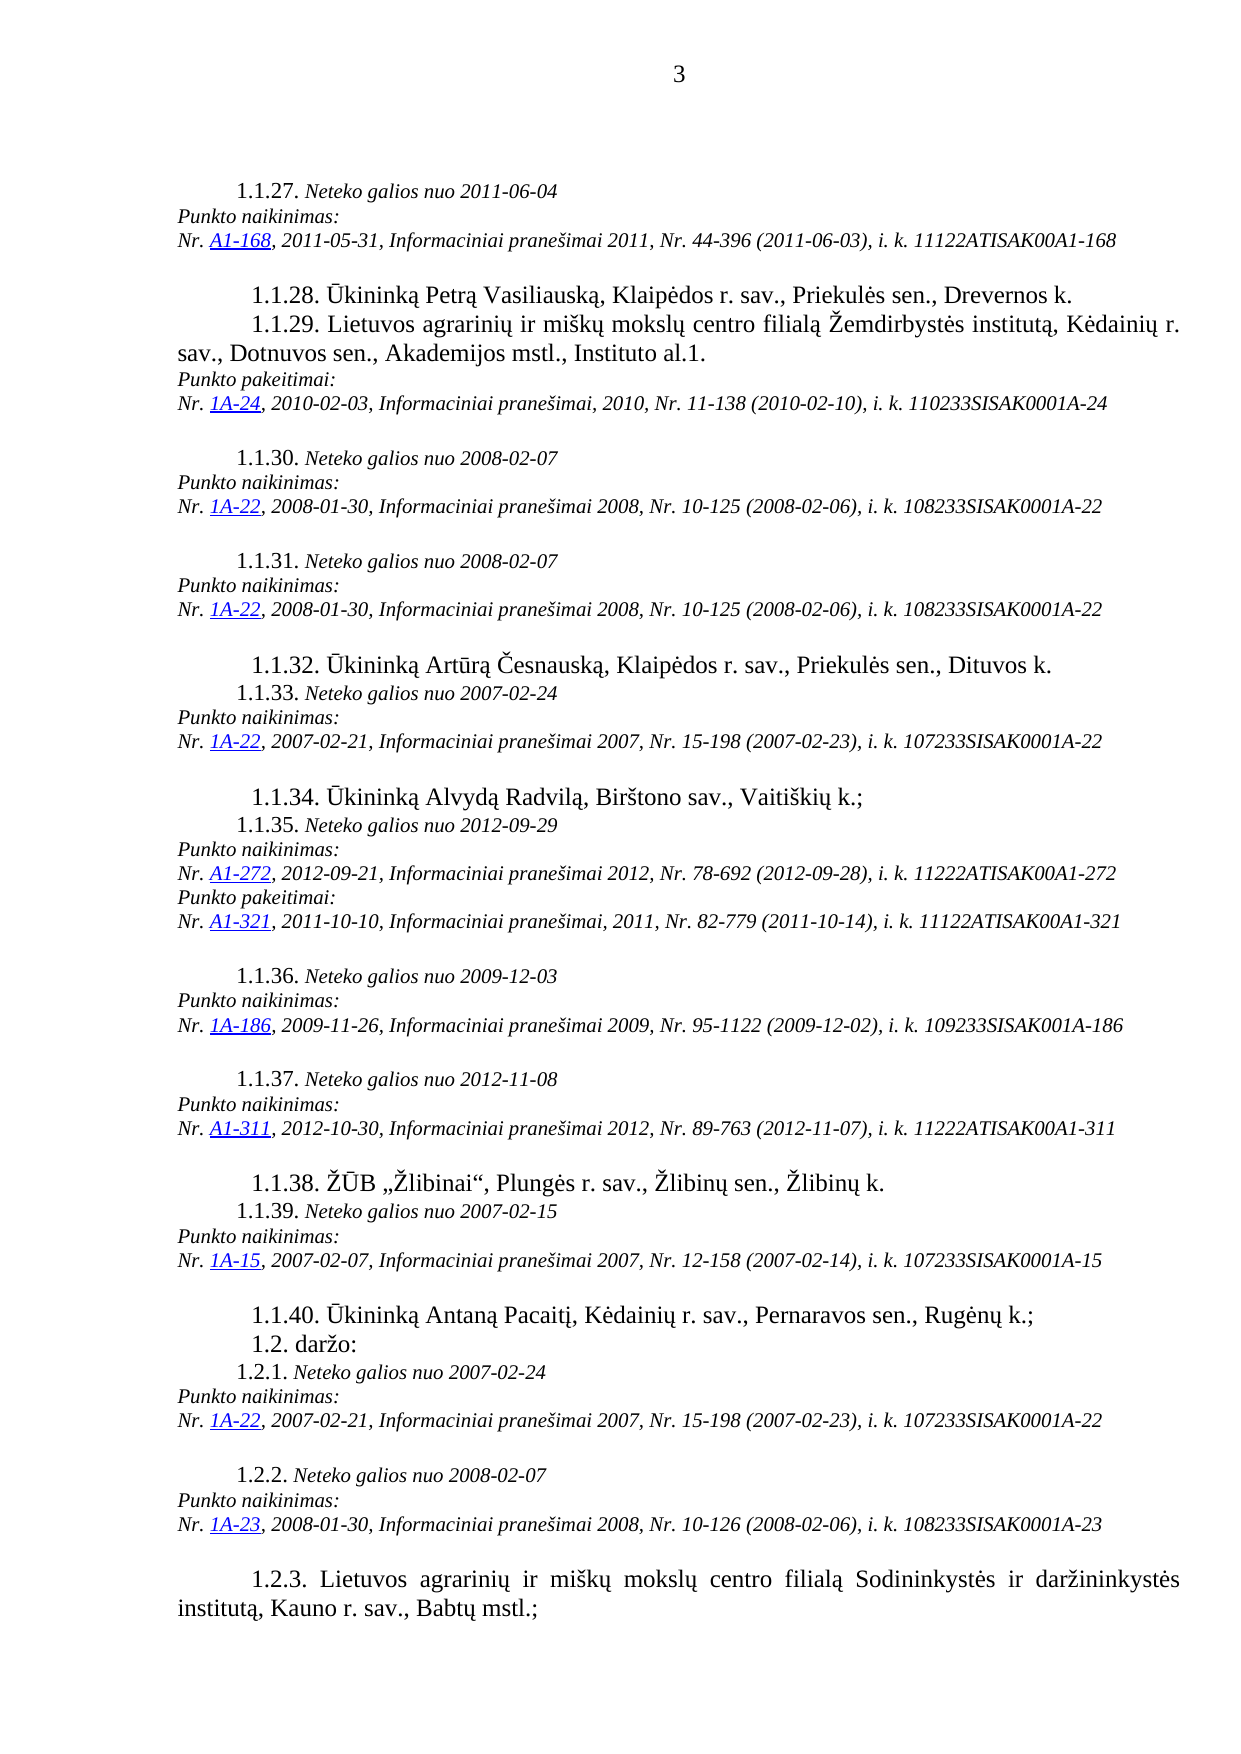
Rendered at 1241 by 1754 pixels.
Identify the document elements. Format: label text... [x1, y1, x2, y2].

text 1.1.39. Neteko galios nuo 2007-02-15 [177, 1197, 1181, 1224]
text 1.1.38. ŽŪB „Žlibinai“, Plungės r. sav., Žlibinų sen., Žlibinų k. [177, 1168, 1181, 1197]
text Nr. 1A-22, 2007-02-21, Informaciniai pranešimai 2007, Nr. 15-198 (2007-02-23), i. k. 107233SISAK0001A-22 [177, 729, 1181, 753]
text Punkto naikinimas: [177, 1384, 1181, 1408]
text Nr. A1-272, 2012-09-21, Informaciniai pranešimai 2012, Nr. 78-692 (2012-09-28), i. k. 11222ATISAK00A1-272 [177, 861, 1181, 885]
text 1.1.32. Ūkininką Artūrą Česnauską, Klaipėdos r. sav., Priekulės sen., Dituvos k. [177, 650, 1181, 679]
text 1.2.3. Lietuvos agrarinių ir miškų mokslų centro filialą Sodininkystės ir daržininkystės institutą, Kauno r. sav., Babtų mstl.; [177, 1564, 1181, 1622]
text 1.1.28. Ūkininką Petrą Vasiliauską, Klaipėdos r. sav., Priekulės sen., Drevernos k. [177, 280, 1181, 309]
text 1.1.35. Neteko galios nuo 2012-09-29 [177, 811, 1181, 837]
text Nr. 1A-15, 2007-02-07, Informaciniai pranešimai 2007, Nr. 12-158 (2007-02-14), i. k. 107233SISAK0001A-15 [177, 1248, 1181, 1272]
text Punkto naikinimas: [177, 573, 1181, 597]
text Punkto naikinimas: [177, 837, 1181, 861]
text Punkto naikinimas: [177, 705, 1181, 729]
text Nr. 1A-23, 2008-01-30, Informaciniai pranešimai 2008, Nr. 10-126 (2008-02-06), i. k. 108233SISAK0001A-23 [177, 1512, 1181, 1536]
text Nr. 1A-186, 2009-11-26, Informaciniai pranešimai 2009, Nr. 95-1122 (2009-12-02), i. k. 109233SISAK001A-186 [177, 1012, 1181, 1037]
text 1.2.1. Neteko galios nuo 2007-02-24 [177, 1358, 1181, 1384]
text Nr. A1-168, 2011-05-31, Informaciniai pranešimai 2011, Nr. 44-396 (2011-06-03), i. k. 11122ATISAK00A1-168 [177, 228, 1181, 252]
text Punkto naikinimas: [177, 1488, 1181, 1512]
text Nr. A1-311, 2012-10-30, Informaciniai pranešimai 2012, Nr. 89-763 (2012-11-07), i. k. 11222ATISAK00A1-311 [177, 1116, 1181, 1140]
text 1.1.37. Neteko galios nuo 2012-11-08 [177, 1065, 1181, 1092]
text 1.1.36. Neteko galios nuo 2009-12-03 [177, 962, 1181, 988]
text 1.1.34. Ūkininką Alvydą Radvilą, Birštono sav., Vaitiškių k.; [177, 782, 1181, 811]
text 1.1.31. Neteko galios nuo 2008-02-07 [177, 547, 1181, 573]
text Nr. 1A-22, 2008-01-30, Informaciniai pranešimai 2008, Nr. 10-125 (2008-02-06), i. k. 108233SISAK0001A-22 [177, 597, 1181, 621]
text Punkto pakeitimai: [177, 367, 1181, 391]
text 1.1.40. Ūkininką Antaną Pacaitį, Kėdainių r. sav., Pernaravos sen., Rugėnų k.; [177, 1301, 1181, 1329]
text Punkto naikinimas: [177, 470, 1181, 494]
text Nr. A1-321, 2011-10-10, Informaciniai pranešimai, 2011, Nr. 82-779 (2011-10-14), i. k. 11122ATISAK00A1-321 [177, 909, 1181, 933]
text Punkto naikinimas: [177, 988, 1181, 1012]
text Punkto naikinimas: [177, 203, 1181, 228]
text Punkto naikinimas: [177, 1224, 1181, 1248]
text Punkto naikinimas: [177, 1092, 1181, 1116]
text 1.1.27. Neteko galios nuo 2011-06-04 [177, 177, 1181, 203]
text Punkto pakeitimai: [177, 885, 1181, 909]
text 1.1.29. Lietuvos agrarinių ir miškų mokslų centro filialą Žemdirbystės institutą, Kėdainių r. sav., Dotnuvos sen., Akademijos mstl., Instituto al.1. [177, 309, 1181, 367]
text Nr. 1A-24, 2010-02-03, Informaciniai pranešimai, 2010, Nr. 11-138 (2010-02-10), i. k. 110233SISAK0001A-24 [177, 391, 1181, 415]
text Nr. 1A-22, 2008-01-30, Informaciniai pranešimai 2008, Nr. 10-125 (2008-02-06), i. k. 108233SISAK0001A-22 [177, 494, 1181, 518]
text 1.1.33. Neteko galios nuo 2007-02-24 [177, 679, 1181, 705]
text Nr. 1A-22, 2007-02-21, Informaciniai pranešimai 2007, Nr. 15-198 (2007-02-23), i. k. 107233SISAK0001A-22 [177, 1408, 1181, 1432]
text 1.2. daržo: [177, 1329, 1181, 1358]
text 1.2.2. Neteko galios nuo 2008-02-07 [177, 1461, 1181, 1488]
text 1.1.30. Neteko galios nuo 2008-02-07 [177, 443, 1181, 470]
